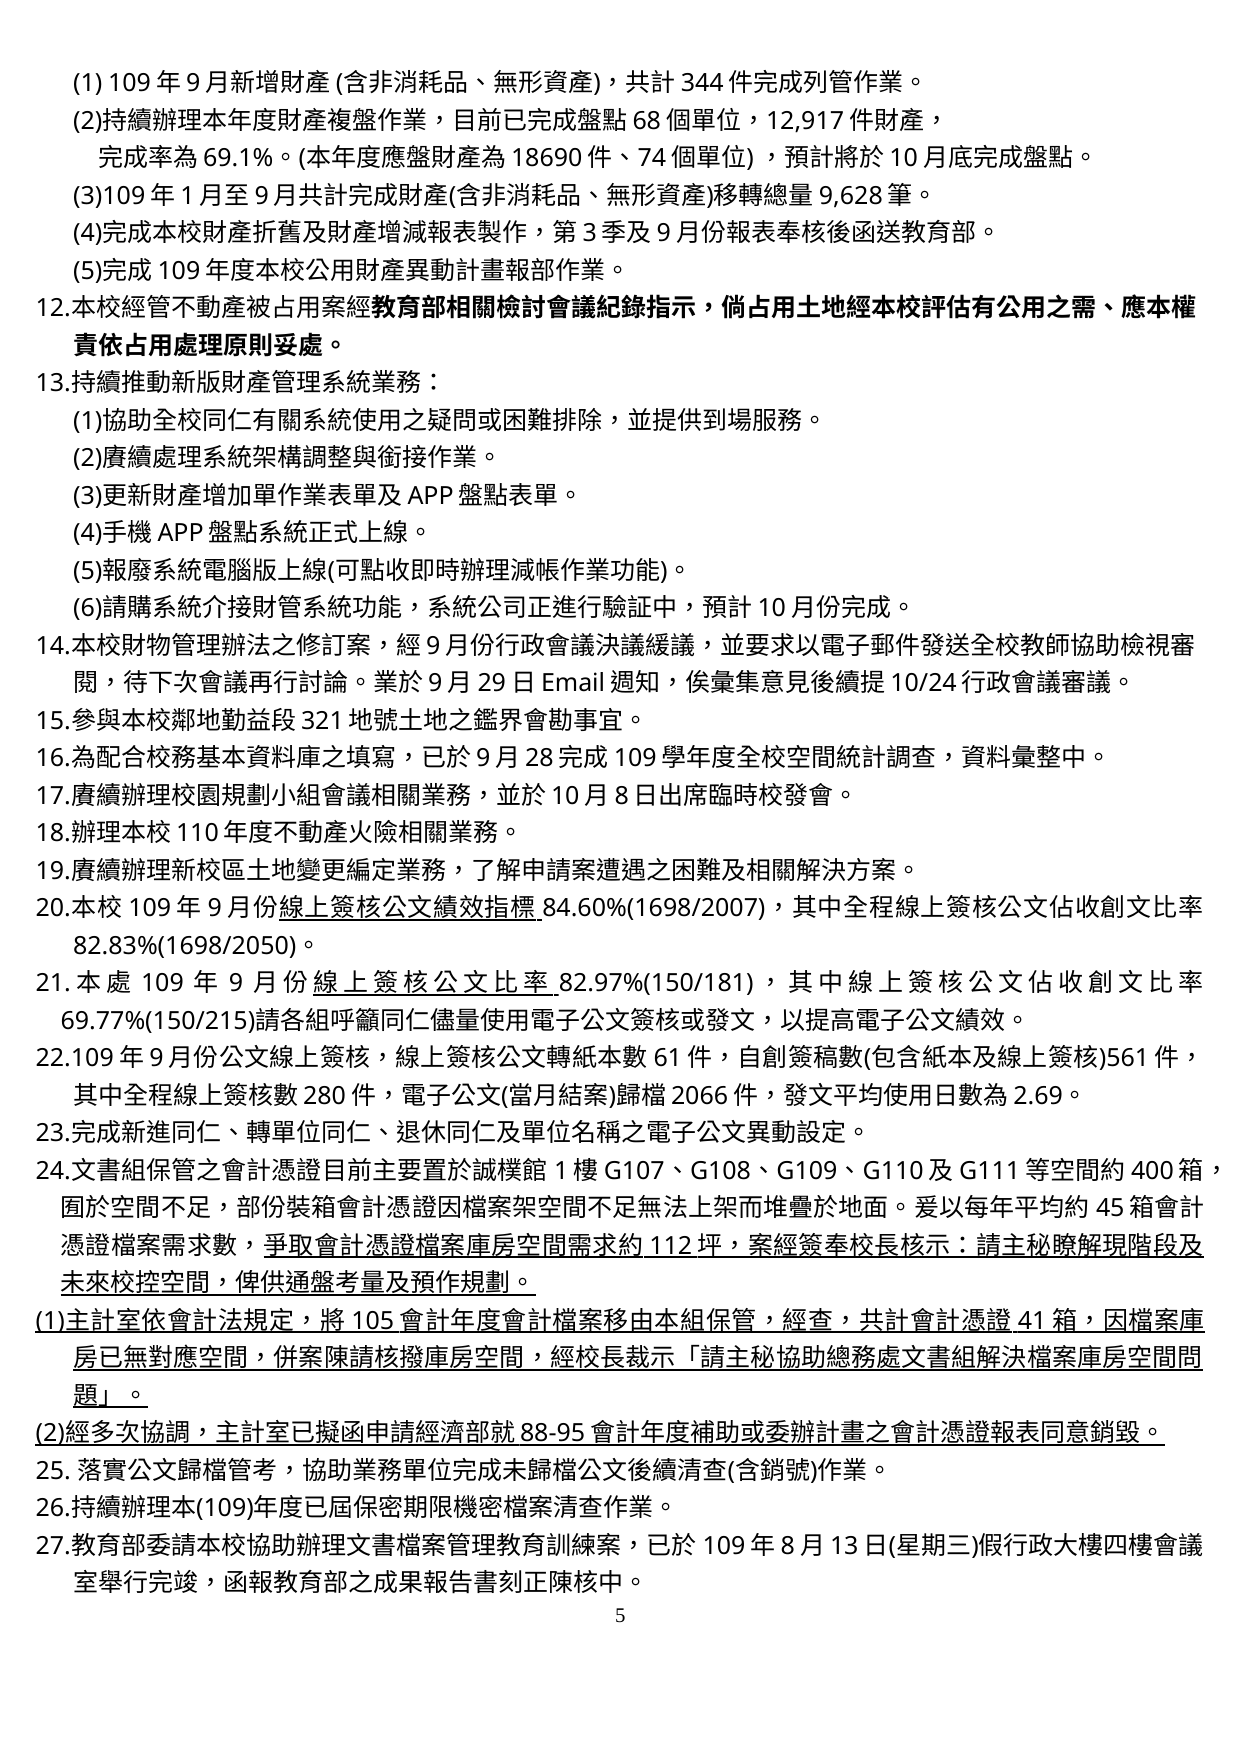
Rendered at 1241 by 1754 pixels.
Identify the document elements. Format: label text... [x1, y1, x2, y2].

text 19.賡續辦理新校區土地變更編定業務，了解申請案遭遇之困難及相關解決方案。 [35, 849, 1205, 887]
list (3)109年1月至9月共計完成財產(含非消耗品、無形資產)移轉總量9,628筆。 [73, 174, 1205, 212]
list 完成率為69.1%。(本年度應盤財產為18690件、74個單位) ，預計將於10月底完成盤點。 [98, 137, 1205, 174]
list (6)請購系統介接財管系統功能，系統公司正進行驗証中，預計10月份完成。 [73, 587, 1205, 624]
list (4)手機APP盤點系統正式上線。 [73, 512, 1205, 549]
text 18.辦理本校110年度不動產火險相關業務。 [35, 812, 1205, 849]
list (2)持續辦理本年度財產複盤作業，目前已完成盤點68個單位，12,917件財產， [73, 99, 1205, 137]
text 14.本校財物管理辦法之修訂案，經9月份行政會議決議緩議，並要求以電子郵件發送全校教師協助檢視審閱，待下次會議再行討論。業於9月29日Email週知，俟彙集意見後續提10/24行政會議審議。 [35, 624, 1205, 699]
text 27.教育部委請本校協助辦理文書檔案管理教育訓練案，已於109年8月13日(星期三)假行政大樓四樓會議室舉行完竣，函報教育部之成果報告書刻正陳核中。 [35, 1524, 1205, 1599]
text 13.持續推動新版財產管理系統業務： [35, 362, 1205, 399]
list (4)完成本校財產折舊及財產增減報表製作，第3季及9月份報表奉核後函送教育部。 [73, 212, 1205, 249]
text 21.本處109年9月份線上簽核公文比率82.97%(150/181)，其中線上簽核公文佔收創文比率69.77%(150/215)請各組呼籲同仁儘量使用電子公文簽核或發文，以提高電子公文績效。 [35, 962, 1205, 1037]
list (2)賡續處理系統架構調整與銜接作業。 [73, 437, 1205, 474]
text 16.為配合校務基本資料庫之填寫，已於9月28完成109學年度全校空間統計調查，資料彙整中。 [35, 737, 1205, 774]
list (1) 109年9月新增財產 (含非消耗品、無形資產)，共計344件完成列管作業。 [73, 62, 1205, 99]
text 26.持續辦理本(109)年度已屆保密期限機密檔案清查作業。 [35, 1487, 1205, 1524]
list (5)報廢系統電腦版上線(可點收即時辦理減帳作業功能)。 [73, 549, 1205, 587]
text 23.完成新進同仁、轉單位同仁、退休同仁及單位名稱之電子公文異動設定。 [35, 1112, 1205, 1149]
text 12.本校經管不動產被占用案經教育部相關檢討會議紀錄指示，倘占用土地經本校評估有公用之需、應本權責依占用處理原則妥處。 [35, 287, 1205, 362]
text (1)主計室依會計法規定，將105會計年度會計檔案移由本組保管，經查，共計會計憑證41箱，因檔案庫 [35, 1299, 1205, 1331]
text 15.參與本校鄰地勤益段321地號土地之鑑界會勘事宜。 [35, 699, 1205, 737]
text 24.文書組保管之會計憑證目前主要置於誠樸館1樓G107、G108、G109、G110及G111等空間約400箱，囿於空間不足，部份裝箱會計憑證因檔案架空間不足無法上架而堆疊於地面。爰以每年平均約45箱會計憑證檔案需求數，爭取會計憑證檔案庫房空間需求約112坪，案經簽奉校長核示：請主秘瞭解現階段及未來校控空間，俾供通盤考量及預作規劃。 [35, 1149, 1205, 1299]
text 房已無對應空間，併案陳請核撥庫房空間，經校長裁示「請主秘協助總務處文書組解決檔案庫房空間問題」。 [35, 1332, 1205, 1412]
text (2)經多次協調，主計室已擬函申請經濟部就88-95會計年度補助或委辦計畫之會計憑證報表同意銷毀。 [35, 1412, 1205, 1449]
text 25. 落實公文歸檔管考，協助業務單位完成未歸檔公文後續清查(含銷號)作業。 [35, 1449, 1205, 1487]
text 17.賡續辦理校園規劃小組會議相關業務，並於10月8日出席臨時校發會。 [35, 774, 1205, 812]
text 22.109年9月份公文線上簽核，線上簽核公文轉紙本數61件，自創簽稿數(包含紙本及線上簽核)561件，其中全程線上簽核數280件，電子公文(當月結案)歸檔2066件，發文平均使用日數為2.69。 [35, 1037, 1205, 1112]
text 20.本校109年9月份線上簽核公文績效指標84.60%(1698/2007)，其中全程線上簽核公文佔收創文比率82.83%(1698/2050)。 [35, 887, 1205, 962]
list (3)更新財產增加單作業表單及APP盤點表單。 [73, 474, 1205, 512]
list (1)協助全校同仁有關系統使用之疑問或困難排除，並提供到場服務。 [73, 399, 1205, 437]
list (5)完成109年度本校公用財產異動計畫報部作業。 [73, 249, 1205, 287]
